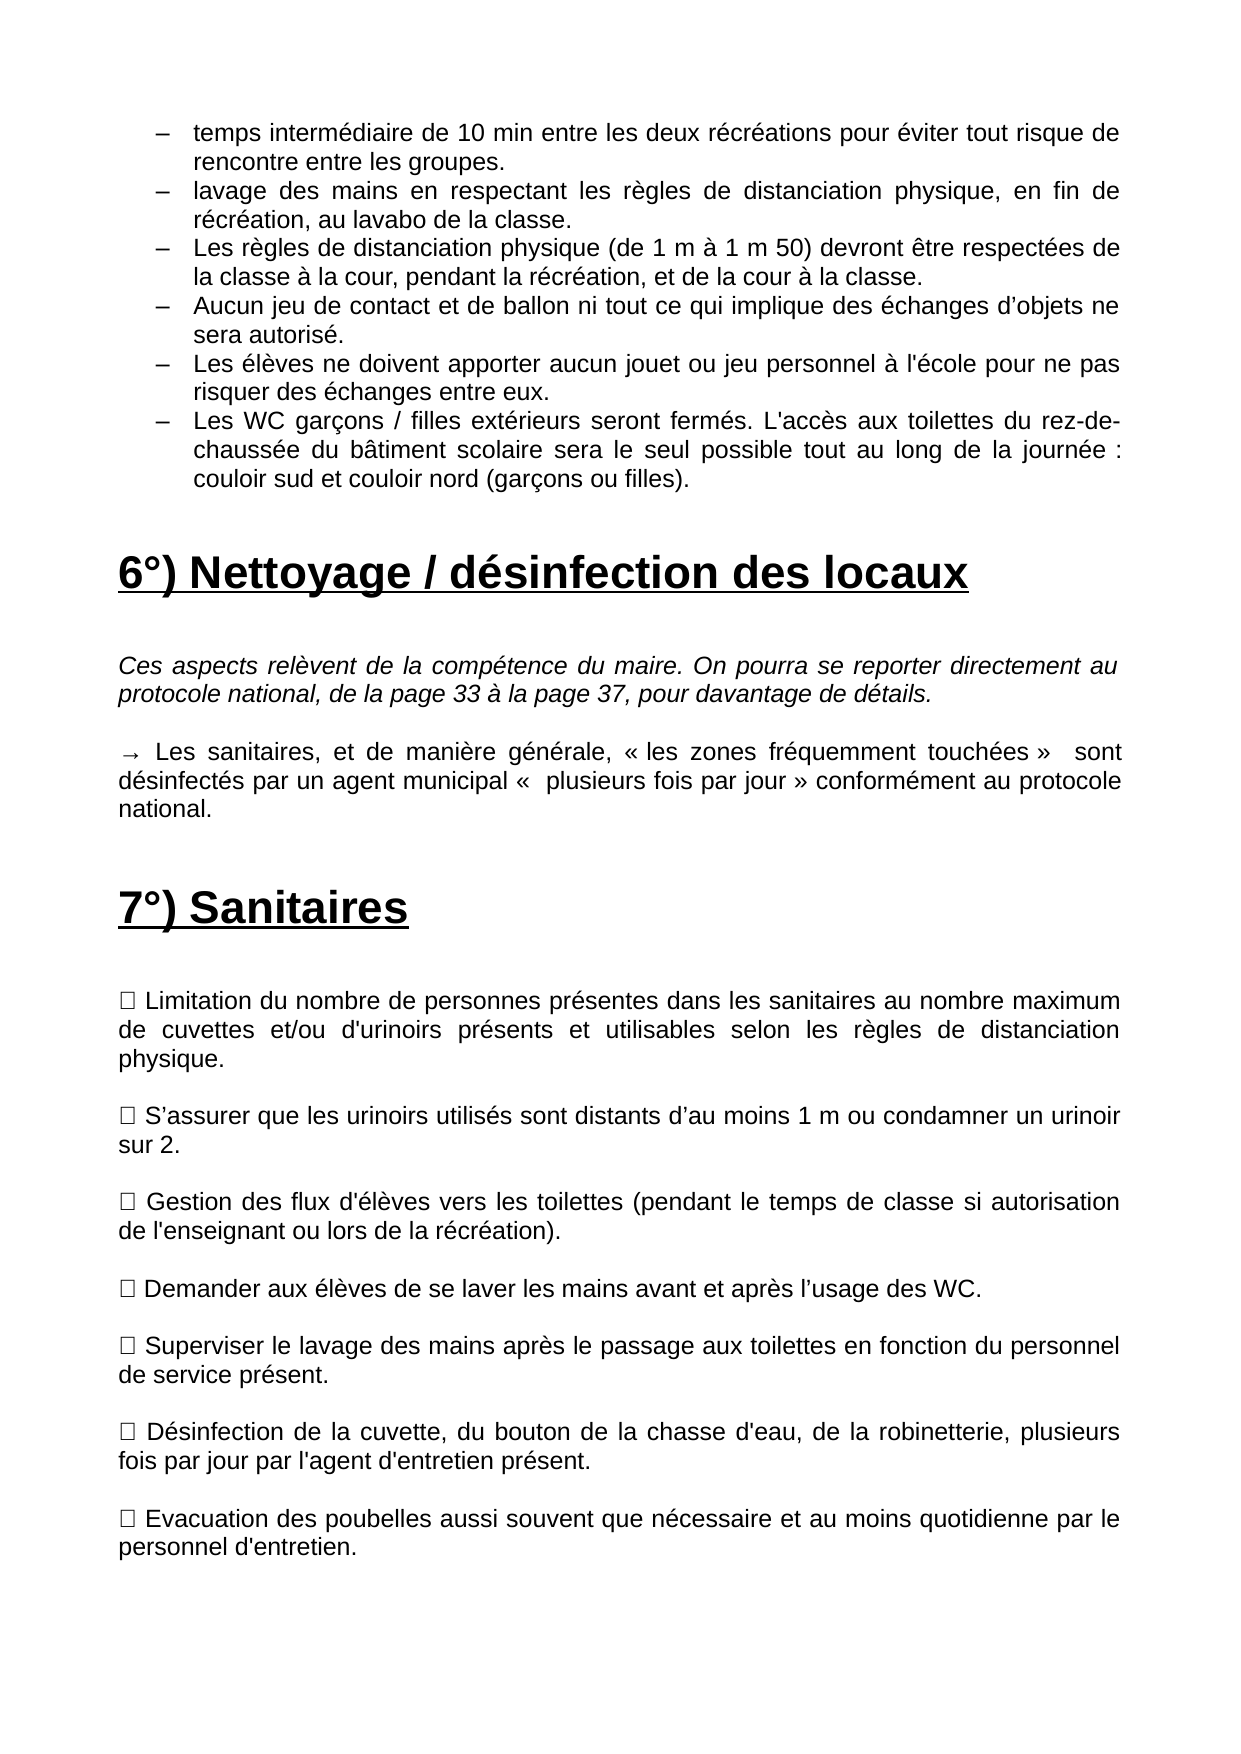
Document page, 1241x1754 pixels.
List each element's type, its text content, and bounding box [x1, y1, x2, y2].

list lavage des mains en respectant les règles de distanciation physique, en fin de récréation, au lavabo de la classe. [156, 176, 1122, 233]
text 7°) Sanitaires [118, 881, 1122, 933]
text → Les sanitaires, et de manière générale, « les zones fréquemment touchées » sont désinfectés par un agent municipal « plusieurs fois par jour » conformément au protocole national. [118, 737, 1122, 823]
text  Superviser le lavage des mains après le passage aux toilettes en fonction du personnel de service présent. [118, 1331, 1122, 1388]
list Les règles de distanciation physique (de 1 m à 1 m 50) devront être respectées de la classe à la cour, pendant la récréation, et de la cour à la classe. [156, 233, 1122, 291]
text 6°) Nettoyage / désinfection des locaux [118, 545, 1122, 598]
text  Limitation du nombre de personnes présentes dans les sanitaires au nombre maximum de cuvettes et/ou d'urinoirs présents et utilisables selon les règles de distanciation physique. [118, 986, 1122, 1072]
text Ces aspects relèvent de la compétence du maire. On pourra se reporter directement au protocole national, de la page 33 à la page 37, pour davantage de détails. [118, 651, 1122, 708]
list temps intermédiaire de 10 min entre les deux récréations pour éviter tout risque de rencontre entre les groupes. [156, 118, 1122, 176]
text  Gestion des flux d'élèves vers les toilettes (pendant le temps de classe si autorisation de l'enseignant ou lors de la récréation). [118, 1187, 1122, 1245]
text  Désinfection de la cuvette, du bouton de la chasse d'eau, de la robinetterie, plusieurs fois par jour par l'agent d'entretien présent. [118, 1417, 1122, 1475]
list Les élèves ne doivent apporter aucun jouet ou jeu personnel à l'école pour ne pas risquer des échanges entre eux. [156, 348, 1122, 406]
list Aucun jeu de contact et de ballon ni tout ce qui implique des échanges d’objets ne sera autorisé. [156, 291, 1122, 348]
text  S’assurer que les urinoirs utilisés sont distants d’au moins 1 m ou condamner un urinoir sur 2. [118, 1101, 1122, 1158]
text  Evacuation des poubelles aussi souvent que nécessaire et au moins quotidienne par le personnel d'entretien. [118, 1503, 1122, 1561]
list Les WC garçons / filles extérieurs seront fermés. L'accès aux toilettes du rez-de-chaussée du bâtiment scolaire sera le seul possible tout au long de la journée : couloir sud et couloir nord (garçons ou filles). [156, 406, 1122, 492]
text  Demander aux élèves de se laver les mains avant et après l’usage des WC. [118, 1273, 1122, 1302]
